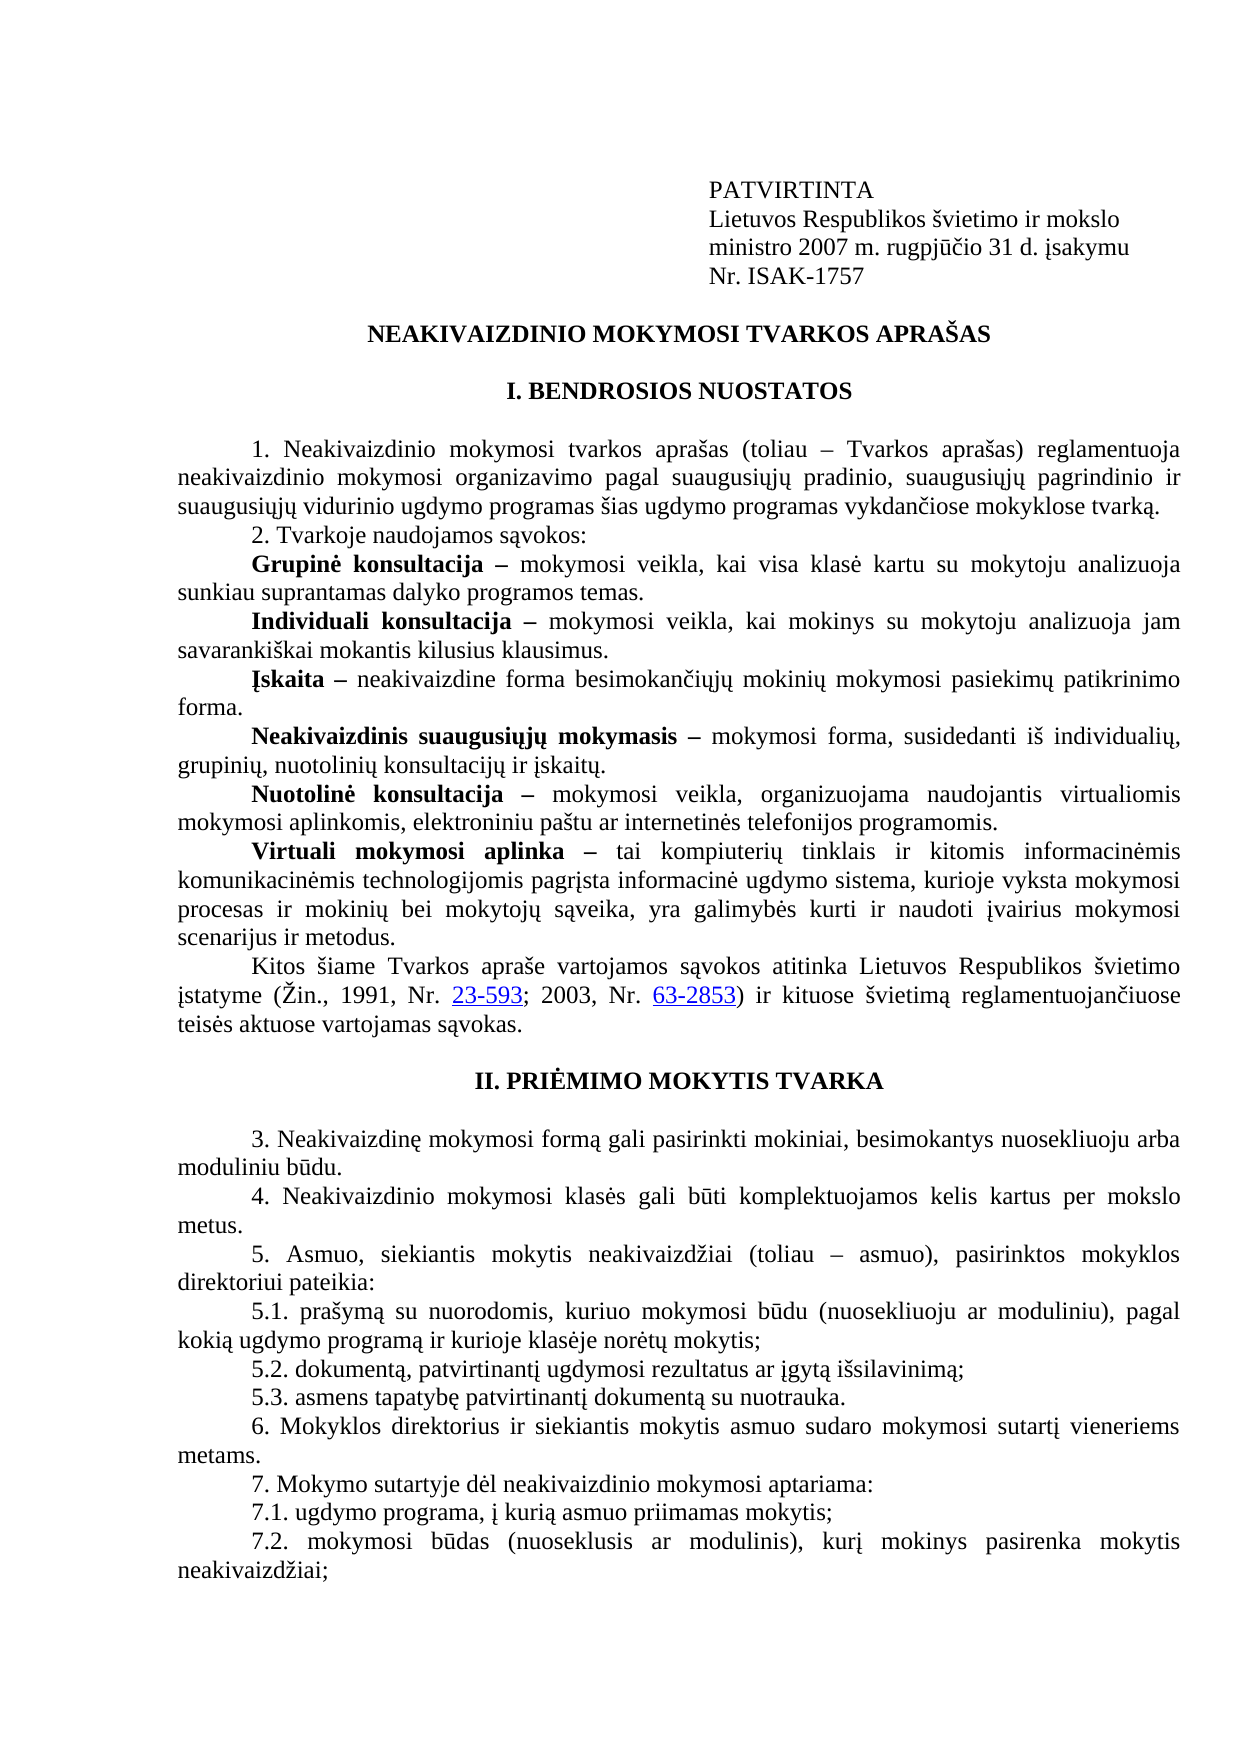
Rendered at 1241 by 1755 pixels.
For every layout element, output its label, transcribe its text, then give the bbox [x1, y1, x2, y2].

text 5.3. asmens tapatybę patvirtinantį dokumentą su nuotrauka. [177, 1382, 1181, 1411]
text 5. Asmuo, siekiantis mokytis neakivaizdžiai (toliau – asmuo), pasirinktos mokyklos direktoriui pateikia: [177, 1239, 1181, 1296]
text 5.2. dokumentą, patvirtinantį ugdymosi rezultatus ar įgytą išsilavinimą; [177, 1354, 1181, 1382]
text Individuali konsultacija – mokymosi veikla, kai mokinys su mokytoju analizuoja jam savarankiškai mokantis kilusius klausimus. [177, 606, 1181, 664]
text 6. Mokyklos direktorius ir siekiantis mokytis asmuo sudaro mokymosi sutartį vieneriems metams. [177, 1411, 1181, 1469]
text 7.2. mokymosi būdas (nuoseklusis ar modulinis), kurį mokinys pasirenka mokytis neakivaizdžiai; [177, 1526, 1181, 1584]
text II. PRIĖMIMO MOKYTIS TVARKA [177, 1066, 1181, 1095]
text 3. Neakivaizdinę mokymosi formą gali pasirinkti mokiniai, besimokantys nuosekliuoju arba moduliniu būdu. [177, 1124, 1181, 1181]
text PATVIRTINTA [177, 175, 1181, 204]
text Kitos šiame Tvarkos apraše vartojamos sąvokos atitinka Lietuvos Respublikos švietimo įstatyme (Žin., 1991, Nr. 23-593; 2003, Nr. 63-2853) ir kituose švietimą reglamentuojančiuose teisės aktuose vartojamas sąvokas. [177, 951, 1181, 1037]
text I. BENDROSIOS NUOSTATOS [177, 376, 1181, 405]
text 5.1. prašymą su nuorodomis, kuriuo mokymosi būdu (nuosekliuoju ar moduliniu), pagal kokią ugdymo programą ir kurioje klasėje norėtų mokytis; [177, 1296, 1181, 1354]
text Lietuvos Respublikos švietimo ir mokslo [177, 204, 1181, 232]
text 4. Neakivaizdinio mokymosi klasės gali būti komplektuojamos kelis kartus per mokslo metus. [177, 1181, 1181, 1239]
text Nr. ISAK-1757 [177, 261, 1181, 290]
text Grupinė konsultacija – mokymosi veikla, kai visa klasė kartu su mokytoju analizuoja sunkiau suprantamas dalyko programos temas. [177, 549, 1181, 606]
text NEAKIVAIZDINIO MOKYMOSI TVARKOS APRAŠAS [177, 319, 1181, 347]
text Virtuali mokymosi aplinka – tai kompiuterių tinklais ir kitomis informacinėmis komunikacinėmis technologijomis pagrįsta informacinė ugdymo sistema, kurioje vyksta mokymosi procesas ir mokinių bei mokytojų sąveika, yra galimybės kurti ir naudoti įvairius mokymosi scenarijus ir metodus. [177, 836, 1181, 951]
text 7.1. ugdymo programa, į kurią asmuo priimamas mokytis; [177, 1497, 1181, 1526]
text Neakivaizdinis suaugusiųjų mokymasis – mokymosi forma, susidedanti iš individualių, grupinių, nuotolinių konsultacijų ir įskaitų. [177, 721, 1181, 779]
text 2. Tvarkoje naudojamos sąvokos: [177, 520, 1181, 549]
text Įskaita – neakivaizdine forma besimokančiųjų mokinių mokymosi pasiekimų patikrinimo forma. [177, 664, 1181, 721]
text Nuotolinė konsultacija – mokymosi veikla, organizuojama naudojantis virtualiomis mokymosi aplinkomis, elektroniniu paštu ar internetinės telefonijos programomis. [177, 779, 1181, 836]
text 7. Mokymo sutartyje dėl neakivaizdinio mokymosi aptariama: [177, 1469, 1181, 1497]
text 1. Neakivaizdinio mokymosi tvarkos aprašas (toliau – Tvarkos aprašas) reglamentuoja neakivaizdinio mokymosi organizavimo pagal suaugusiųjų pradinio, suaugusiųjų pagrindinio ir suaugusiųjų vidurinio ugdymo programas šias ugdymo programas vykdančiose mokyklose tvarką. [177, 434, 1181, 520]
text ministro 2007 m. rugpjūčio 31 d. įsakymu [177, 232, 1181, 261]
